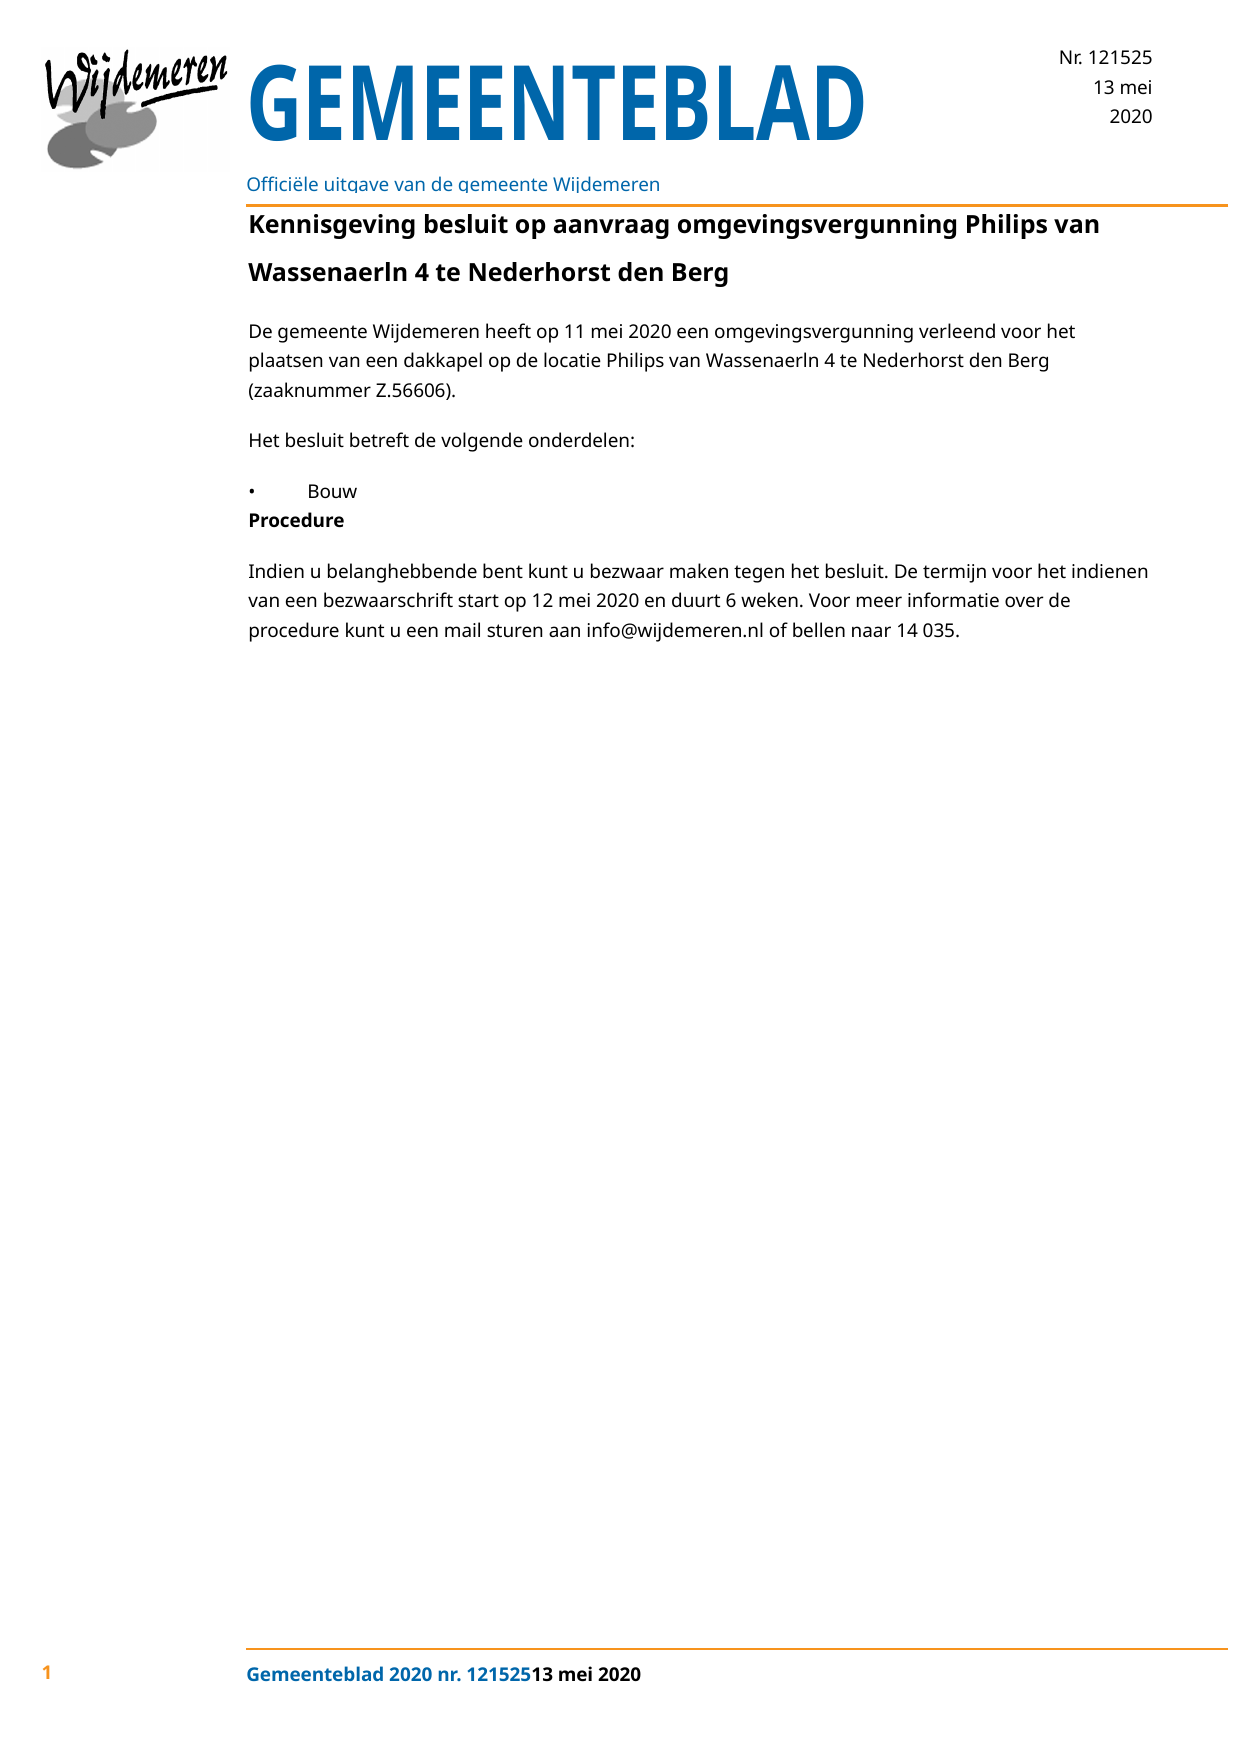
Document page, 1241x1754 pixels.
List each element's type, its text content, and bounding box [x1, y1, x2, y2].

picture [41, 47, 231, 172]
list Bouw [248, 478, 1152, 504]
text De gemeente Wijdemeren heeft op 11 mei 2020 een omgevingsvergunning verleend voor het plaatsen van een dakkapel op de locatie Philips van Wassenaerln 4 te Nederhorst den Berg (zaaknummer Z.56606). [248, 318, 1152, 403]
text Indien u belanghebbende bent kunt u bezwaar maken tegen het besluit. De termijn voor het indienen van een bezwaarschrift start op 12 mei 2020 en duurt 6 weken. Voor meer informatie over de procedure kunt u een mail sturen aan info@wijdemeren.nl of bellen naar 14 035. [248, 558, 1152, 643]
text Het besluit betreft de volgende onderdelen: [248, 427, 1152, 453]
text Procedure [248, 507, 1152, 533]
text Kennisgeving besluit op aanvraag omgevingsvergunning Philips van Wassenaerln 4 te Nederhorst den Berg [248, 207, 1152, 288]
